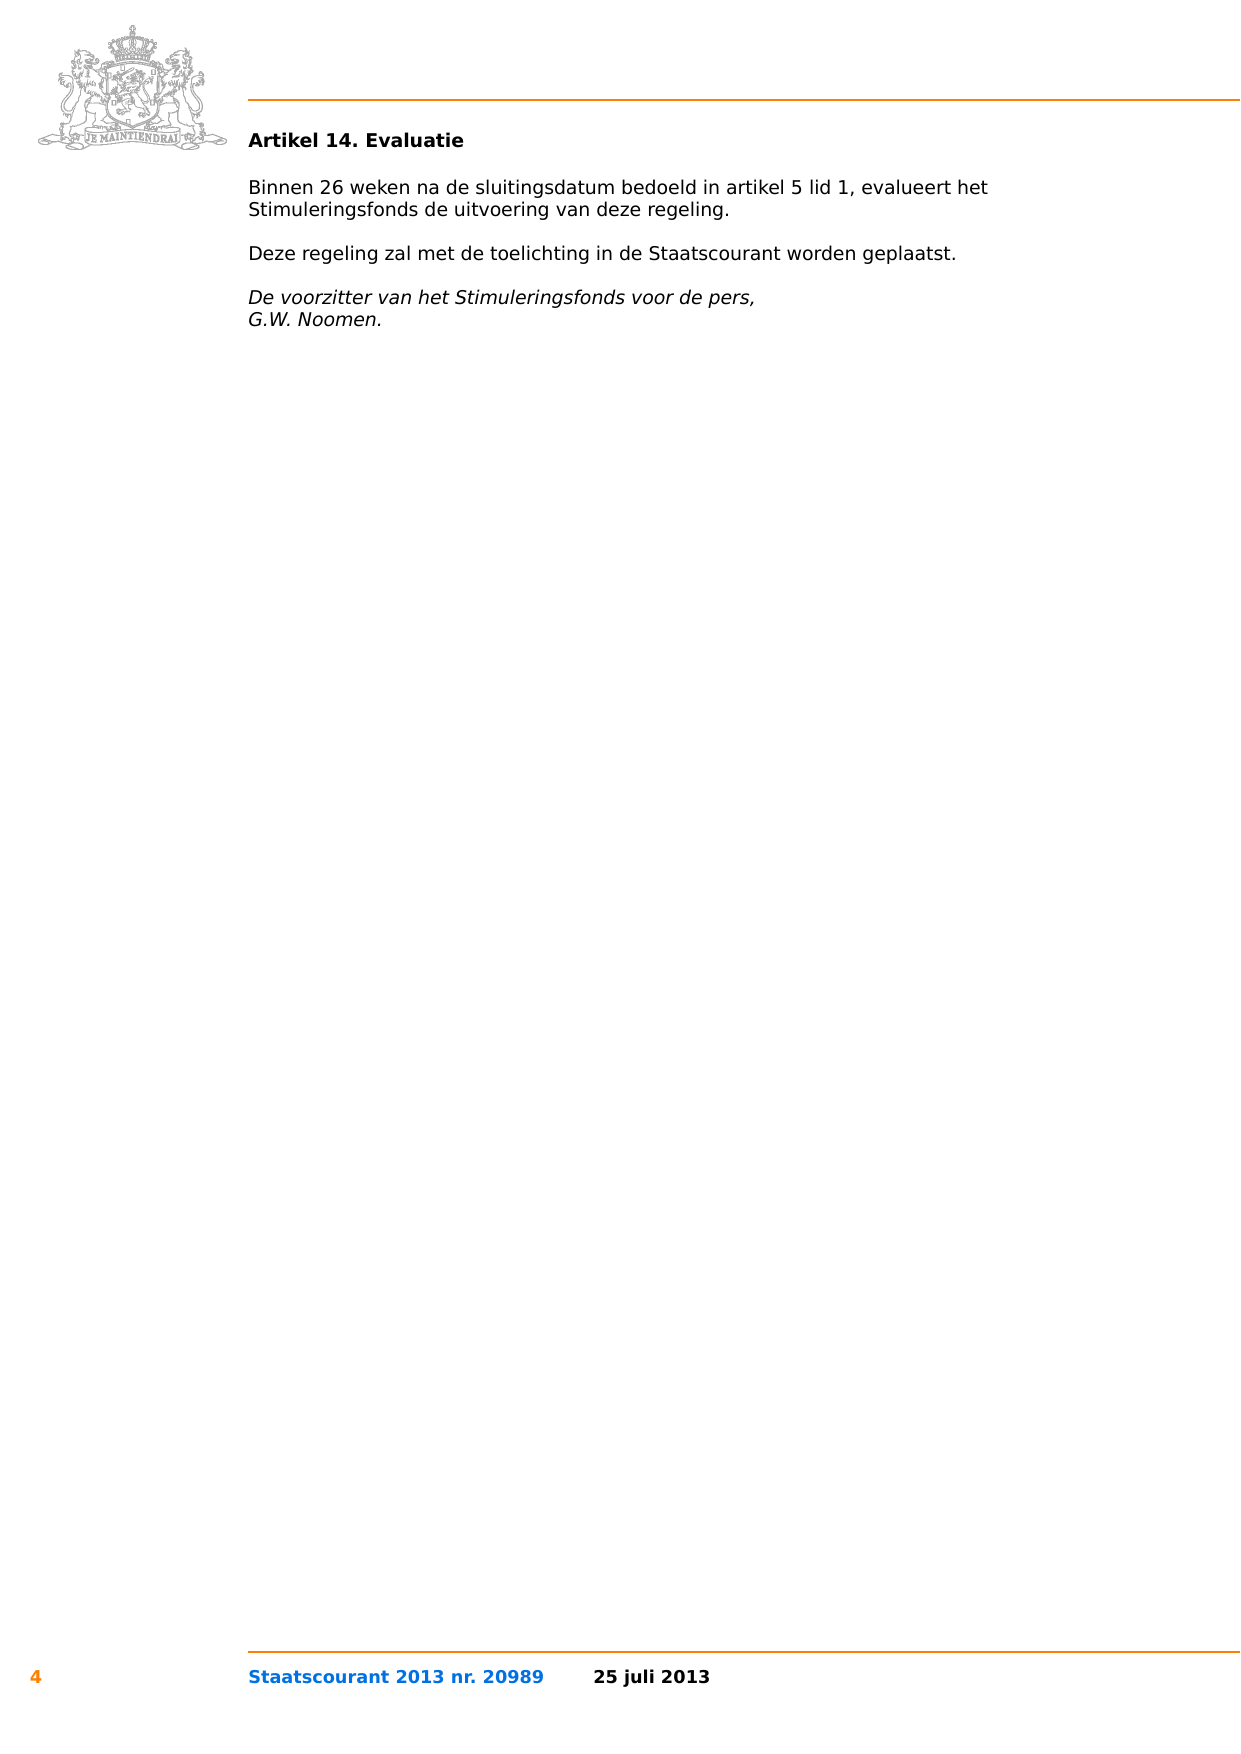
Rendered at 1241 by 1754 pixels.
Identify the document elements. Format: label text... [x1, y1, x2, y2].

text Binnen 26 weken na de sluitingsdatum bedoeld in artikel 5 lid 1, evalueert het Stimuleringsfonds de uitvoering van deze regeling. [248, 177, 1163, 221]
text De voorzitter van het Stimuleringsfonds voor de pers, G.W. Noomen. [248, 287, 1163, 331]
subtitle Artikel 14. Evaluatie [248, 130, 1163, 152]
text Deze regeling zal met de toelichting in de Staatscourant worden geplaatst. [248, 243, 1163, 265]
picture [38, 25, 227, 150]
